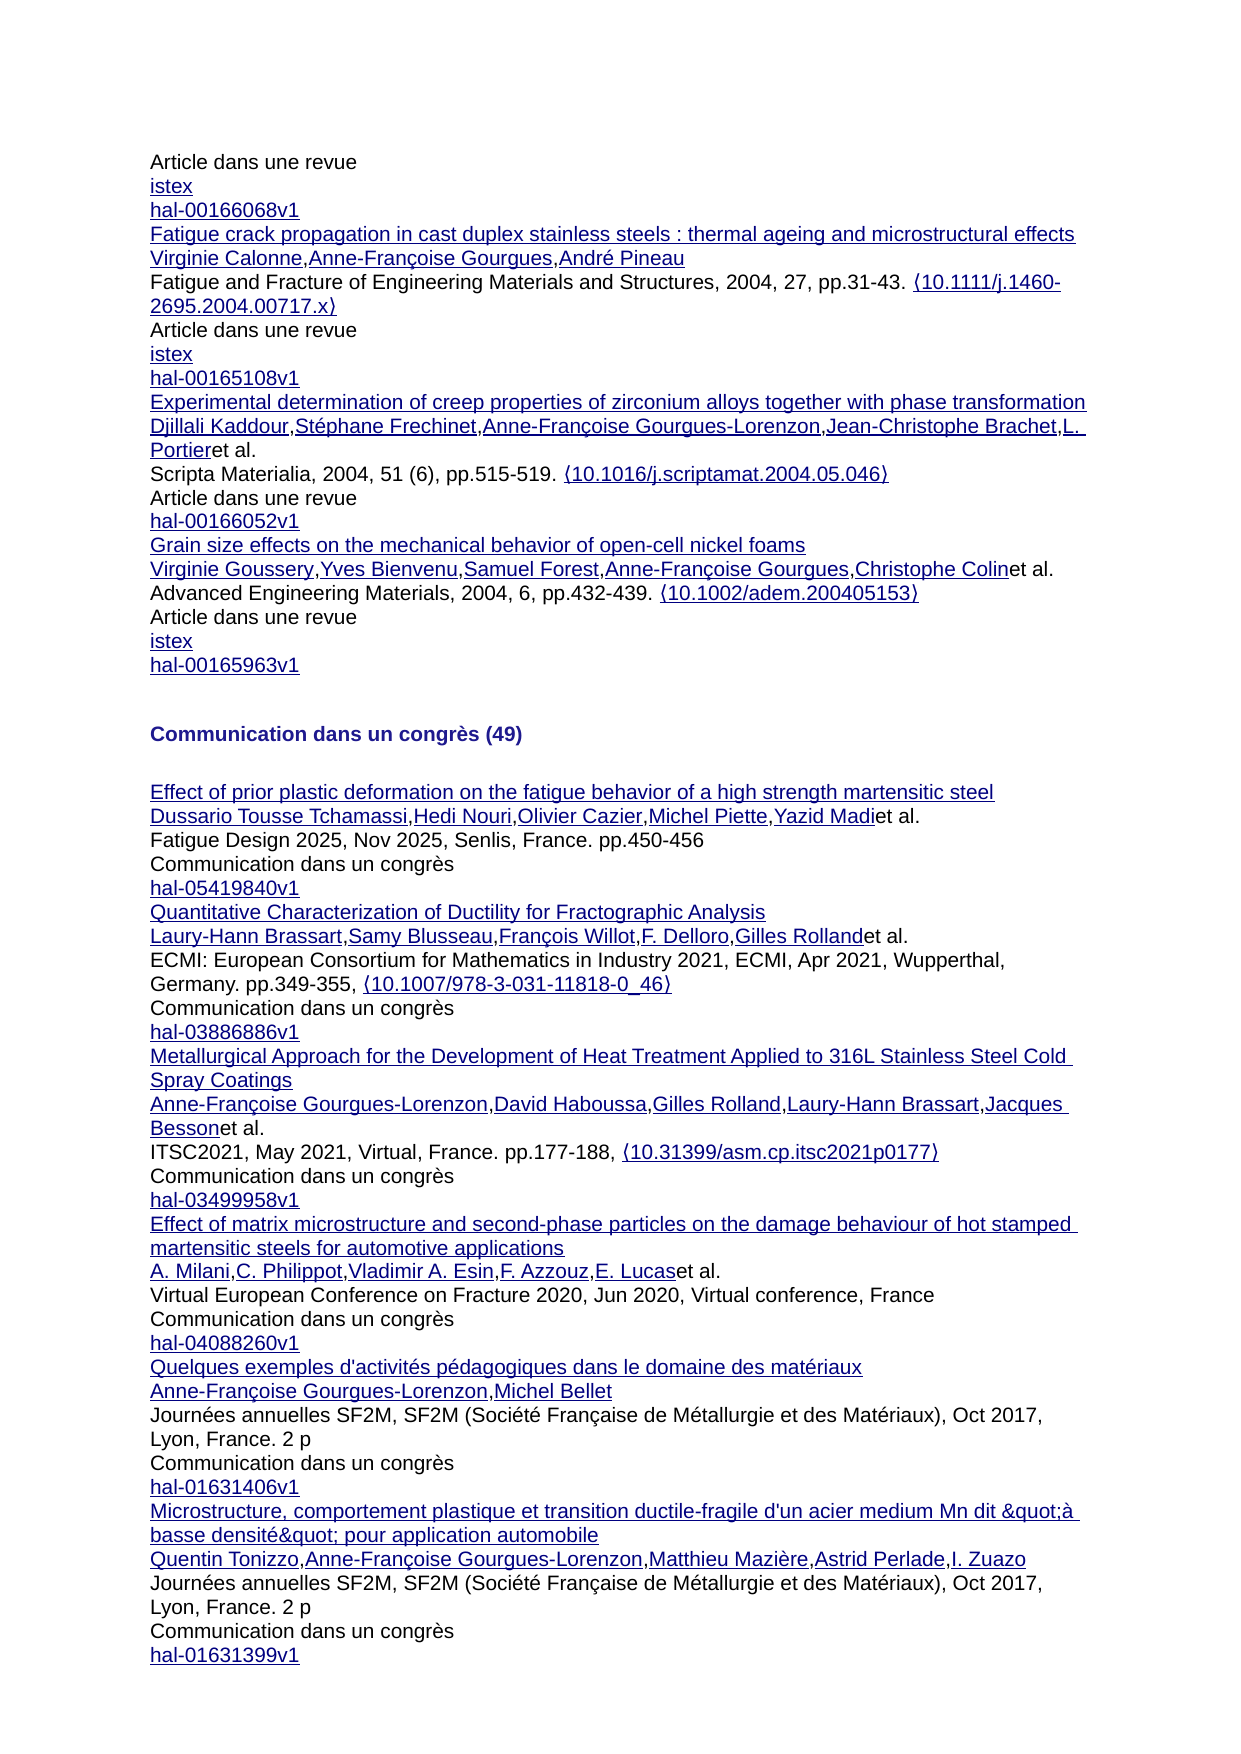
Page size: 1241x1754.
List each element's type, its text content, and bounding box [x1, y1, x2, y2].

table_header Effect of prior plastic deformation on the fatigue behavior of a high strength martensitic steel Dussario Tousse Tchamassi,Hedi Nouri,Olivier Cazier,Michel Piette,Yazid Madiet al. Fatigue Design 2025, Nov 2025, Senlis, France. pp.450-456 Communication dans un congrès hal-05419840v1 [150, 780, 1090, 900]
table_cell Article dans une revue istex hal-00166068v1 [150, 150, 1090, 222]
table_cell Quantitative Characterization of Ductility for Fractographic Analysis Laury-Hann Brassart,Samy Blusseau,François Willot,F. Delloro,Gilles Rollandet al. ECMI: European Consortium for Mathematics in Industry 2021, ECMI, Apr 2021, Wupperthal, Germany. pp.349-355, ⟨10.1007/978-3-031-11818-0_46⟩ Communication dans un congrès hal-03886886v1 [150, 900, 1090, 1044]
subtitle Communication dans un congrès (49) [150, 722, 1090, 746]
table_cell Effect of matrix microstructure and second-phase particles on the damage behaviour of hot stamped martensitic steels for automotive applications A. Milani,C. Philippot,Vladimir A. Esin,F. Azzouz,E. Lucaset al. Virtual European Conference on Fracture 2020, Jun 2020, Virtual conference, France Communication dans un congrès hal-04088260v1 [150, 1211, 1090, 1355]
table_cell Quelques exemples d'activités pédagogiques dans le domaine des matériaux Anne-Françoise Gourgues-Lorenzon,Michel Bellet Journées annuelles SF2M, SF2M (Société Française de Métallurgie et des Matériaux), Oct 2017, Lyon, France. 2 p Communication dans un congrès hal-01631406v1 [150, 1355, 1090, 1499]
table_cell Fatigue crack propagation in cast duplex stainless steels : thermal ageing and microstructural effects Virginie Calonne,Anne-Françoise Gourgues,André Pineau Fatigue and Fracture of Engineering Materials and Structures, 2004, 27, pp.31-43. ⟨10.1111/j.1460-2695.2004.00717.x⟩ Article dans une revue istex hal-00165108v1 [150, 222, 1090, 389]
table_cell Microstructure, comportement plastique et transition ductile-fragile d'un acier medium Mn dit &quot;à basse densité&quot; pour application automobile Quentin Tonizzo,Anne-Françoise Gourgues-Lorenzon,Matthieu Mazière,Astrid Perlade,I. Zuazo Journées annuelles SF2M, SF2M (Société Française de Métallurgie et des Matériaux), Oct 2017, Lyon, France. 2 p Communication dans un congrès hal-01631399v1 [150, 1499, 1090, 1667]
table_cell Grain size effects on the mechanical behavior of open-cell nickel foams Virginie Goussery,Yves Bienvenu,Samuel Forest,Anne-Françoise Gourgues,Christophe Colinet al. Advanced Engineering Materials, 2004, 6, pp.432-439. ⟨10.1002/adem.200405153⟩ Article dans une revue istex hal-00165963v1 [150, 533, 1090, 677]
table_cell Experimental determination of creep properties of zirconium alloys together with phase transformation Djillali Kaddour,Stéphane Frechinet,Anne-Françoise Gourgues-Lorenzon,Jean-Christophe Brachet,L. Portieret al. Scripta Materialia, 2004, 51 (6), pp.515-519. ⟨10.1016/j.scriptamat.2004.05.046⟩ Article dans une revue hal-00166052v1 [150, 390, 1090, 533]
table_cell Metallurgical Approach for the Development of Heat Treatment Applied to 316L Stainless Steel Cold Spray Coatings Anne-Françoise Gourgues-Lorenzon,David Haboussa,Gilles Rolland,Laury-Hann Brassart,Jacques Bessonet al. ITSC2021, May 2021, Virtual, France. pp.177-188, ⟨10.31399/asm.cp.itsc2021p0177⟩ Communication dans un congrès hal-03499958v1 [150, 1044, 1090, 1211]
